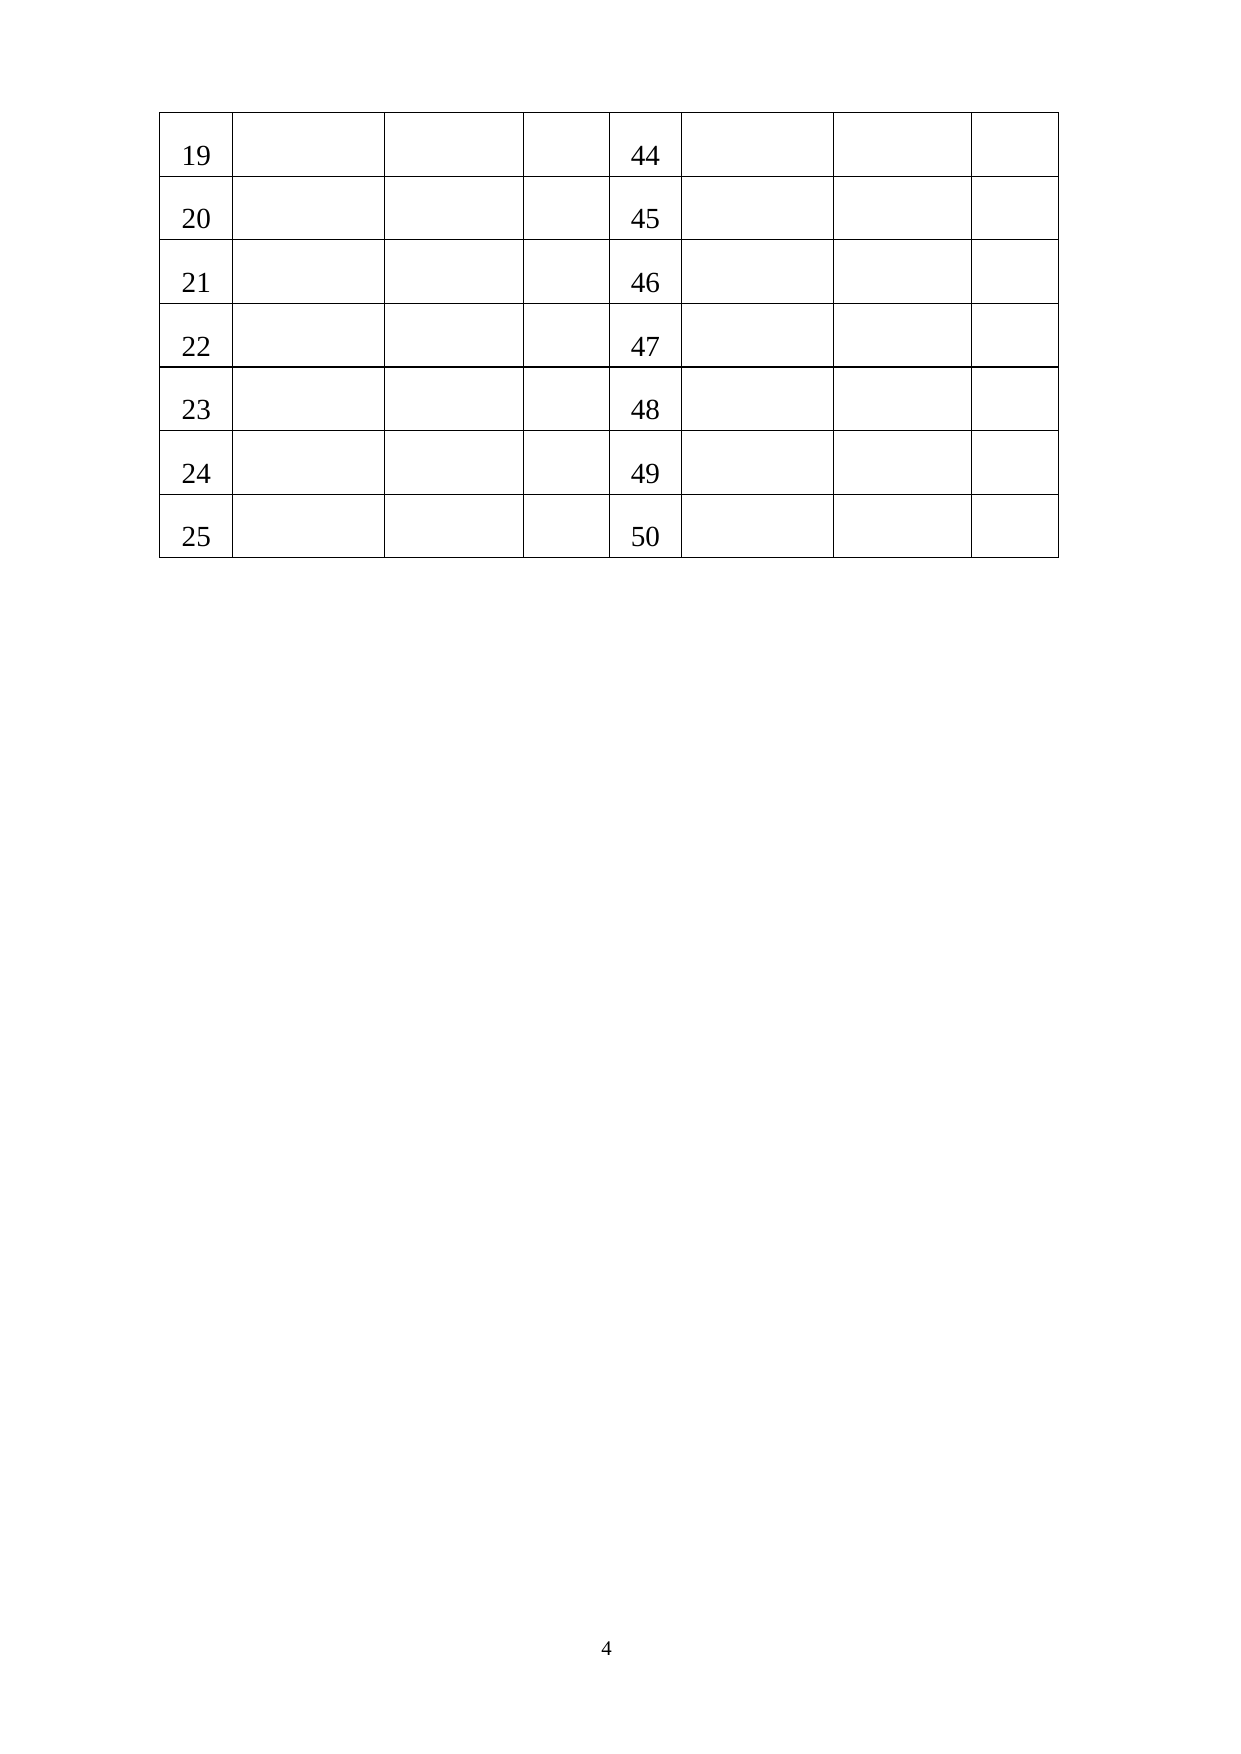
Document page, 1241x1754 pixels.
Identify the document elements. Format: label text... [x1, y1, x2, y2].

table_cell [385, 495, 523, 557]
table_cell [682, 495, 833, 557]
table_cell [385, 113, 523, 176]
table_cell 21 [160, 240, 232, 303]
table_cell [524, 495, 609, 557]
table_cell [233, 240, 384, 303]
table_cell [834, 495, 971, 557]
table_cell 48 [610, 368, 681, 430]
table_cell 49 [610, 431, 681, 493]
table_cell [524, 177, 609, 239]
table_cell [834, 240, 971, 303]
table_cell 19 [160, 113, 232, 176]
table_cell 50 [610, 495, 681, 557]
table_cell 25 [160, 495, 232, 557]
table_cell 47 [610, 304, 681, 366]
table_cell 46 [610, 240, 681, 303]
table_cell 20 [160, 177, 232, 239]
table_cell [524, 304, 609, 366]
table_cell [834, 113, 971, 176]
table_cell [972, 113, 1058, 176]
table_cell [233, 304, 384, 366]
table_cell [524, 240, 609, 303]
table_cell [385, 304, 523, 366]
table_cell [233, 113, 384, 176]
table_cell [524, 113, 609, 176]
table_cell [972, 368, 1058, 430]
table_cell [233, 368, 384, 430]
table_cell [233, 177, 384, 239]
table_cell [834, 368, 971, 430]
table_cell 44 [610, 113, 681, 176]
table_cell [682, 177, 833, 239]
table_cell [233, 495, 384, 557]
table_cell [682, 113, 833, 176]
table_cell [972, 495, 1058, 557]
table_cell [972, 431, 1058, 493]
table_cell 22 [160, 304, 232, 366]
table_cell [233, 431, 384, 493]
table_cell [834, 304, 971, 366]
table_cell [834, 177, 971, 239]
table_cell [972, 304, 1058, 366]
table_cell 24 [160, 431, 232, 493]
table_cell [834, 431, 971, 493]
table_cell [524, 431, 609, 493]
table_cell [682, 368, 833, 430]
table_cell [682, 240, 833, 303]
table_cell 23 [160, 368, 232, 430]
table_cell [972, 240, 1058, 303]
table_cell [385, 177, 523, 239]
table_cell [385, 431, 523, 493]
table_cell [682, 304, 833, 366]
table_cell [385, 368, 523, 430]
table_cell [524, 368, 609, 430]
table_cell [385, 240, 523, 303]
table_cell [682, 431, 833, 493]
table_cell 45 [610, 177, 681, 239]
table_cell [972, 177, 1058, 239]
